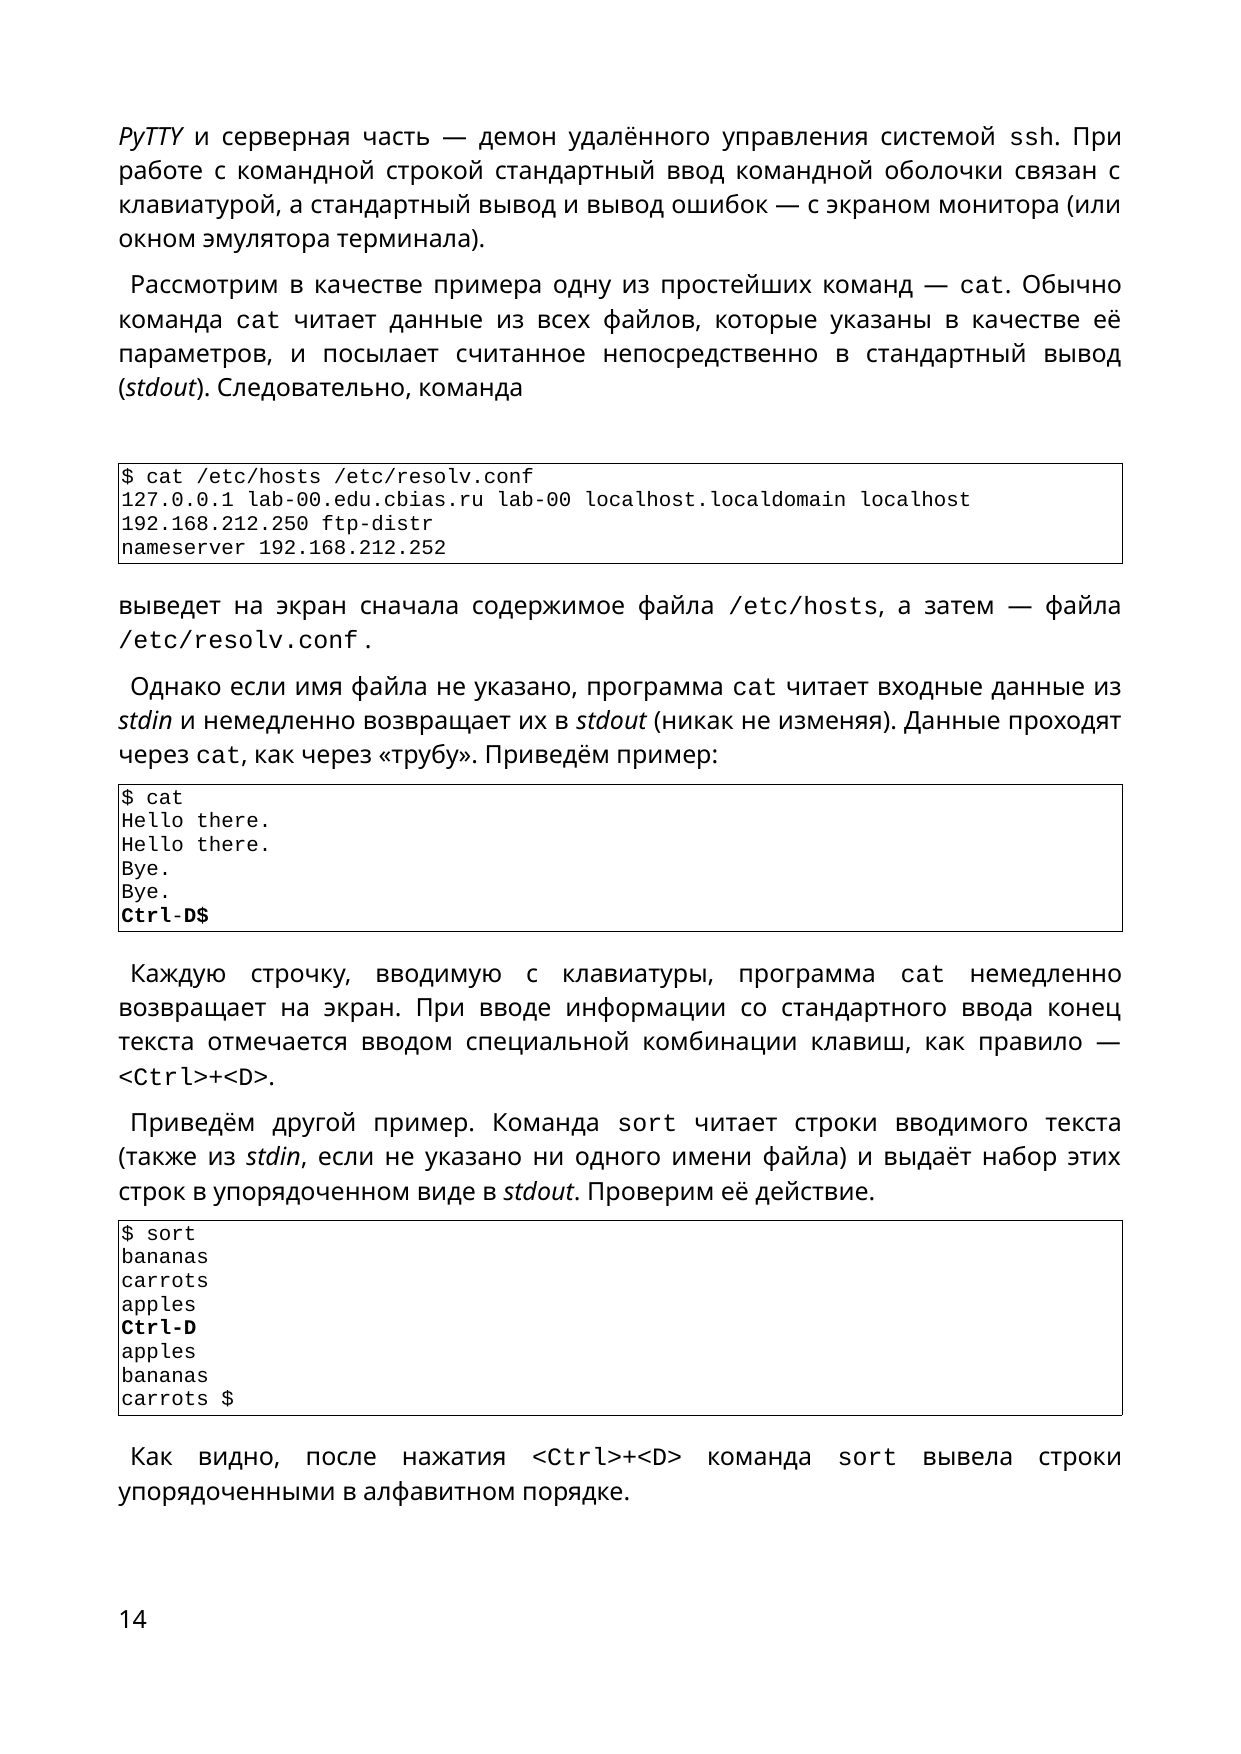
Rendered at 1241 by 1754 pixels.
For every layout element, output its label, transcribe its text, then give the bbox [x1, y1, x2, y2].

text $ sort [119, 1221, 1122, 1243]
text bananas [119, 1243, 1122, 1267]
text $ cat /etc/hosts /etc/resolv.conf [119, 464, 1122, 486]
text Ctrl-D [119, 1314, 1122, 1338]
text Однако если имя файла не указано, программа cat читает входные данные из stdin и немедленно возвращает их в stdout (никак не изменяя). Данные проходят через cat, как через «трубу». Приведём пример: [118, 668, 1122, 771]
text выведет на экран сначала содержимое файла /etc/hosts, а затем — файла /etc/resolv.conf . [118, 588, 1122, 656]
text carrots $ [119, 1385, 1122, 1415]
text Рассмотрим в качестве примера одну из простейших команд — cat. Обычно команда cat читает данные из всех файлов, которые указаны в качестве её параметров, и посылает считанное непосредственно в стандартный вывод (stdout). Следовательно, команда [118, 267, 1122, 404]
text Hello there. [119, 831, 1122, 854]
text Каждую строчку, вводимую с клавиатуры, программа cat немедленно возвращает на экран. При вводе информации со стандартного ввода конец текста отмечается вводом специальной комбинации клавиш, как правило — <Ctrl>+<D>. [118, 956, 1122, 1092]
text Приведём другой пример. Команда sort читает строки вводимого текста (также из stdin, если не указано ни одного имени файла) и выдаёт набор этих строк в упорядоченном виде в stdout. Проверим её действие. [118, 1105, 1122, 1207]
text apples [119, 1338, 1122, 1362]
text $ cat [119, 785, 1122, 807]
text carrots [119, 1267, 1122, 1291]
text Bye. [119, 878, 1122, 902]
text 127.0.0.1 lab-00.edu.cbias.ru lab-00 localhost.localdomain localhost [119, 486, 1122, 510]
text Как видно, после нажатия <Ctrl>+<D> команда sort вывела строки упорядоченными в алфавитном порядке. [118, 1439, 1122, 1507]
text PyTTY и серверная часть — демон удалённого управления системой ssh. При работе с командной строкой стандартный ввод командной оболочки связан с клавиатурой, а стандартный вывод и вывод ошибок — с экраном монитора (или окном эмулятора терминала). [118, 118, 1122, 254]
text Bye. [119, 854, 1122, 878]
text bananas [119, 1362, 1122, 1385]
text Hello there. [119, 807, 1122, 831]
text apples [119, 1291, 1122, 1314]
text nameserver 192.168.212.252 [119, 534, 1122, 563]
text 192.168.212.250 ftp-distr [119, 510, 1122, 534]
text Ctrl-D$ [119, 902, 1122, 931]
